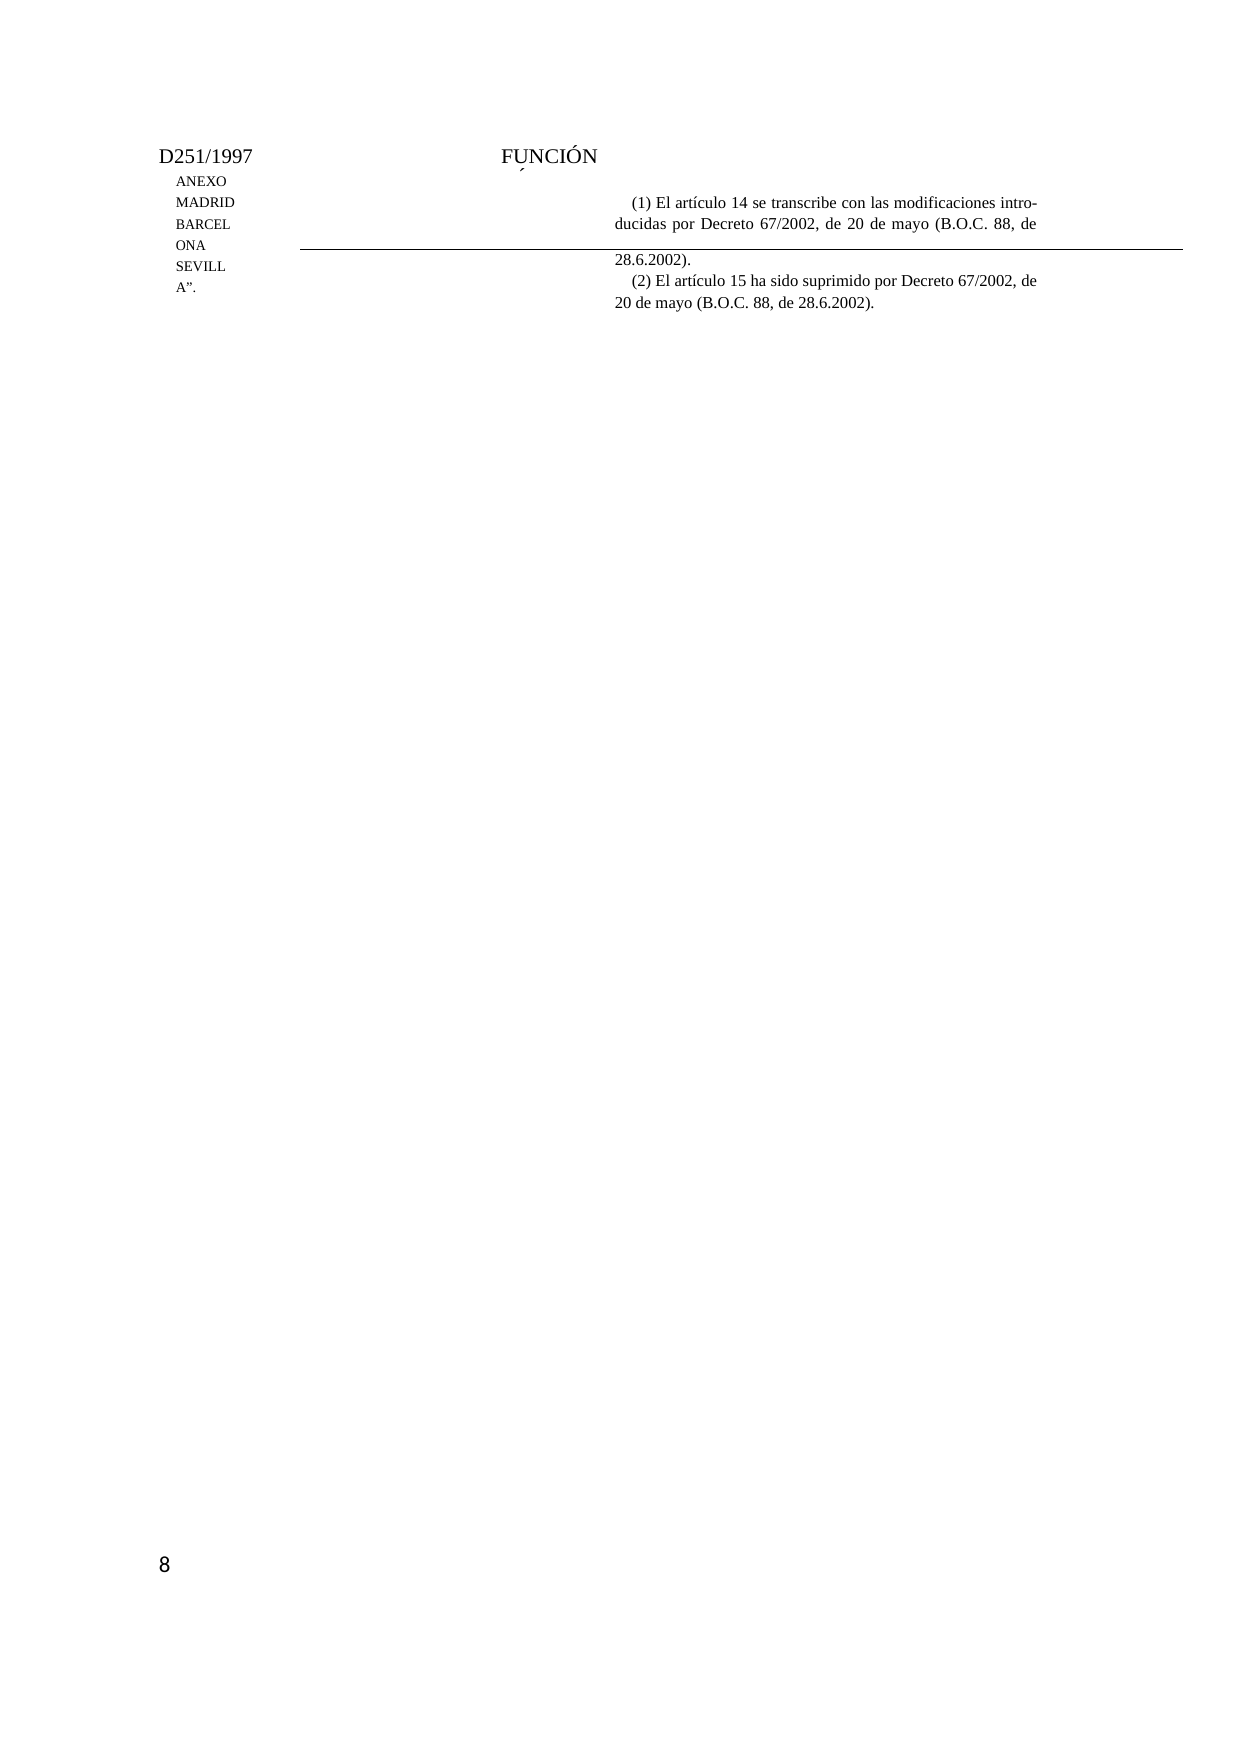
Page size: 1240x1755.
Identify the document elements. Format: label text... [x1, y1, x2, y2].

text ANEXO MADRID BARCELONA SEVILLA”. [176, 173, 236, 296]
list 28.6.2002). [614, 250, 1037, 269]
list El artículo 14 se transcribe con las modificaciones intro- ducidas por Decreto 67/2002, de 20 de mayo (B.O.C. 88, de [614, 193, 1037, 249]
list El artículo 15 ha sido suprimido por Decreto 67/2002, de 20 de mayo (B.O.C. 88, de 28.6.2002). [614, 271, 1037, 312]
